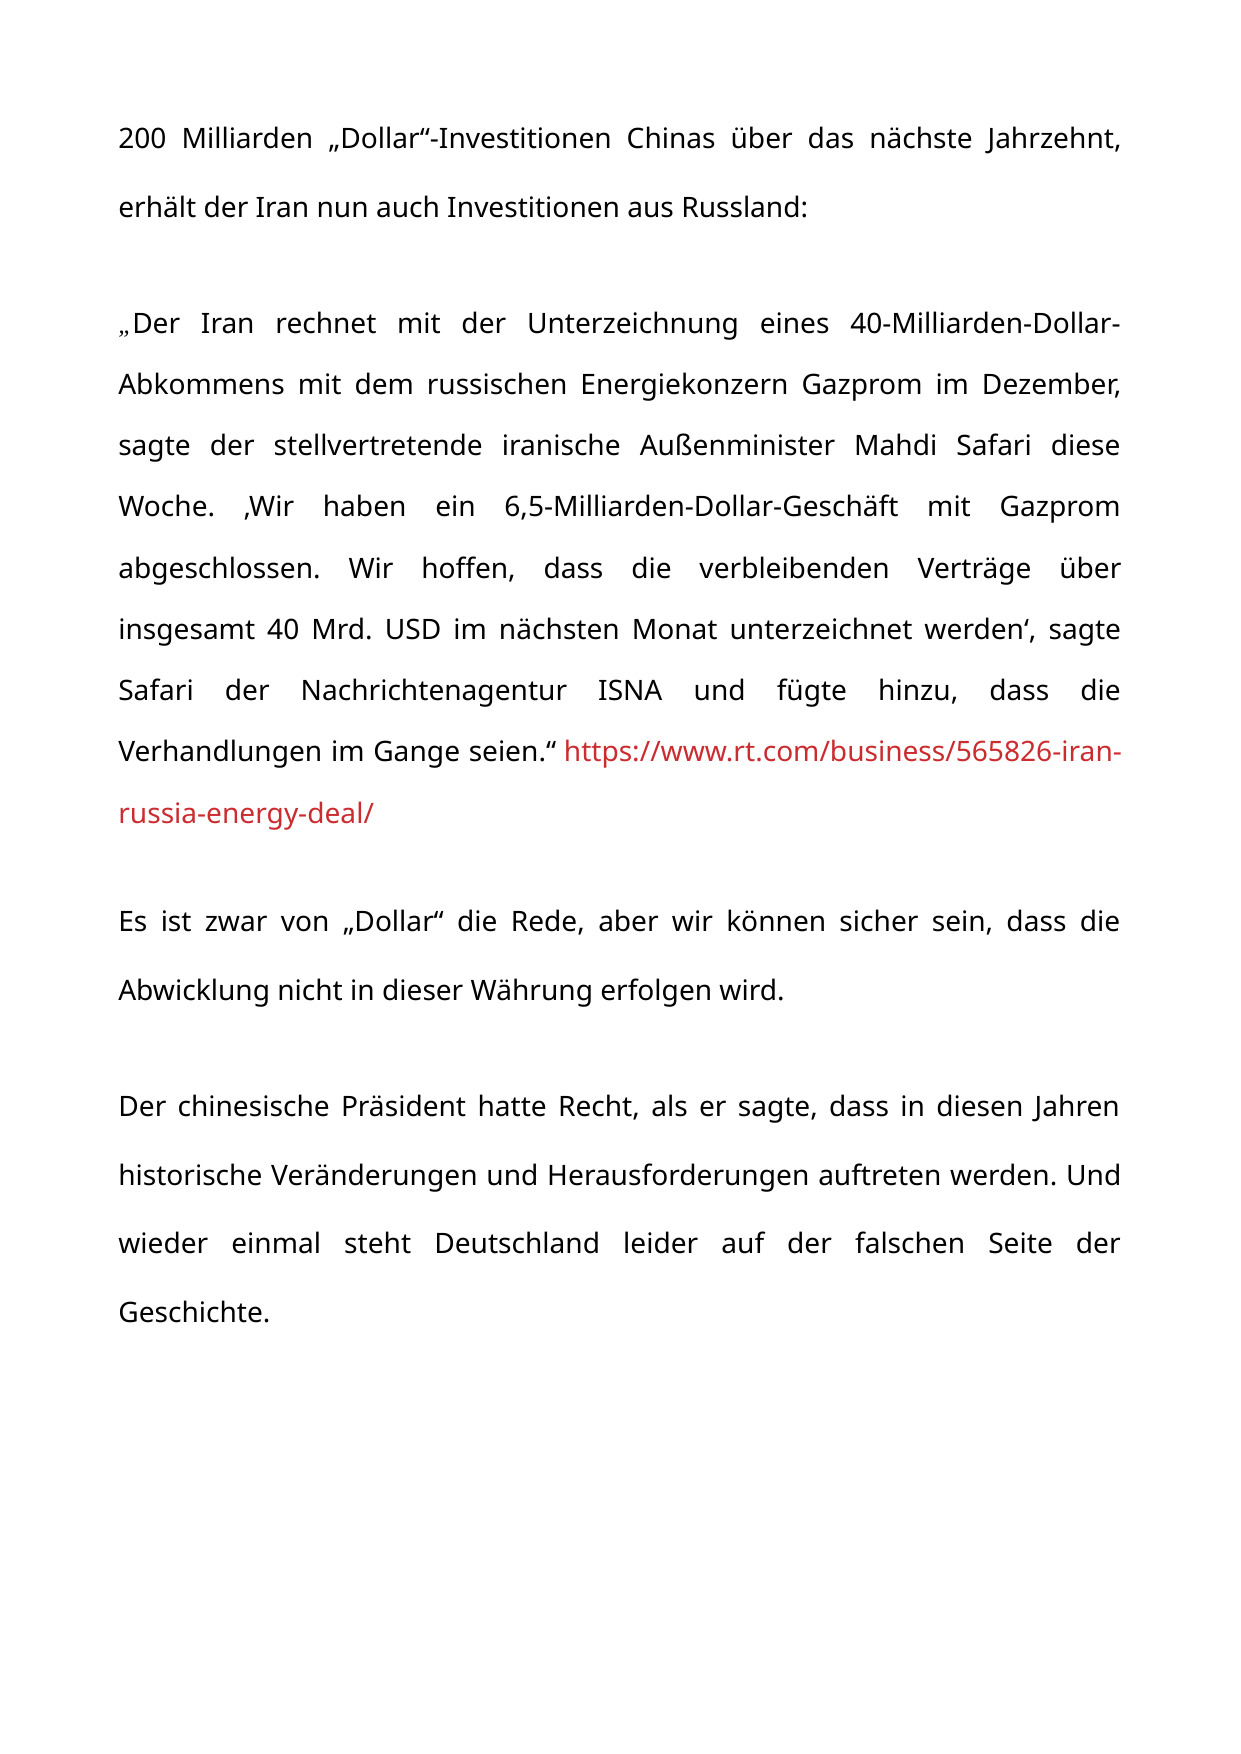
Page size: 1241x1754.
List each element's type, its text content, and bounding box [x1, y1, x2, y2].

text „Der Iran rechnet mit der Unterzeichnung eines 40-Milliarden-Dollar-Abkommens mit dem russischen Energiekonzern Gazprom im Dezember, sagte der stellvertretende iranische Außenminister Mahdi Safari diese Woche. ‚Wir haben ein 6,5-Milliarden-Dollar-Geschäft mit Gazprom abgeschlossen. Wir hoffen, dass die verbleibenden Verträge über insgesamt 40 Mrd. USD im nächsten Monat unterzeichnet werden‘, sagte Safari der Nachrichtenagentur ISNA und fügte hinzu, dass die Verhandlungen im Gange seien.“ https://www.rt.com/business/565826-iran-russia-energy-deal/ [118, 303, 1122, 831]
text Es ist zwar von „Dollar“ die Rede, aber wir können sicher sein, dass die Abwicklung nicht in dieser Währung erfolgen wird. [118, 901, 1122, 1008]
text Der chinesische Präsident hatte Recht, als er sagte, dass in diesen Jahren historische Veränderungen und Herausforderungen auftreten werden. Und wieder einmal steht Deutschland leider auf der falschen Seite der Geschichte. [118, 1086, 1122, 1331]
text 200 Milliarden „Dollar“-Investitionen Chinas über das nächste Jahrzehnt, erhält der Iran nun auch Investitionen aus Russland: [118, 118, 1122, 225]
